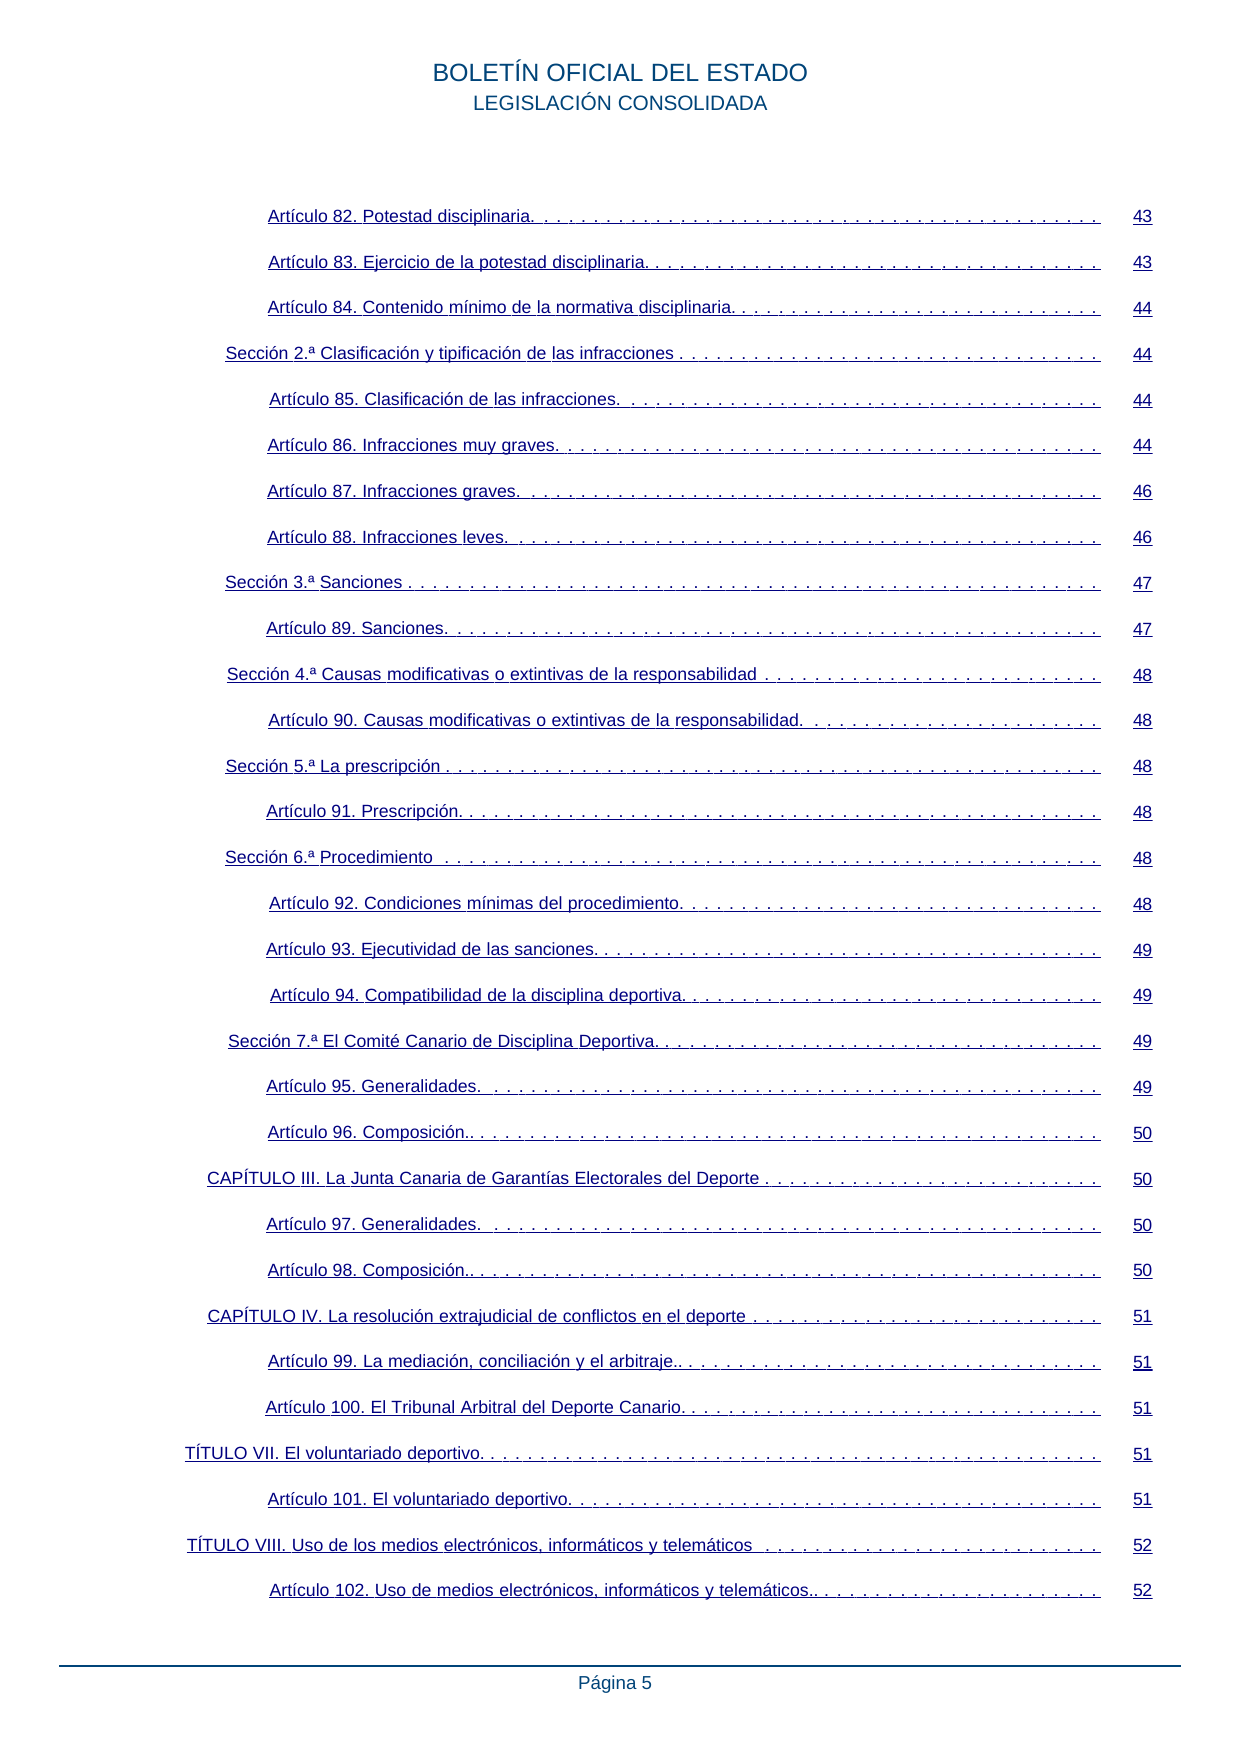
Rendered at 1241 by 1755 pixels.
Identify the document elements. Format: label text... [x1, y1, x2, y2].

table_cell 49 [1116, 925, 1158, 971]
table_cell Artículo 87. Infracciones graves. . . . . . . . . . . . . . . . . . . . . . . . . . . . . . . . . . . . . . . . . . . . . . . [167, 467, 1116, 513]
table_cell 50 [1116, 1246, 1158, 1292]
table_cell 51 [1116, 1338, 1158, 1384]
table_cell 49 [1116, 1017, 1158, 1063]
table_cell Artículo 91. Prescripción. . . . . . . . . . . . . . . . . . . . . . . . . . . . . . . . . . . . . . . . . . . . . . . . . . . . [167, 788, 1116, 834]
table_cell Artículo 98. Composición.. . . . . . . . . . . . . . . . . . . . . . . . . . . . . . . . . . . . . . . . . . . . . . . . . . . [167, 1246, 1116, 1292]
table_cell Artículo 101. El voluntariado deportivo. . . . . . . . . . . . . . . . . . . . . . . . . . . . . . . . . . . . . . . . . . . [167, 1475, 1116, 1521]
table_cell Artículo 84. Contenido mínimo de la normativa disciplinaria. . . . . . . . . . . . . . . . . . . . . . . . . . . . . . [167, 284, 1116, 330]
table_cell Artículo 95. Generalidades. . . . . . . . . . . . . . . . . . . . . . . . . . . . . . . . . . . . . . . . . . . . . . . . . . [167, 1063, 1116, 1109]
table_cell 50 [1116, 1200, 1158, 1246]
table_cell Artículo 93. Ejecutividad de las sanciones. . . . . . . . . . . . . . . . . . . . . . . . . . . . . . . . . . . . . . . . . [167, 925, 1116, 971]
table_cell Artículo 94. Compatibilidad de la disciplina deportiva. . . . . . . . . . . . . . . . . . . . . . . . . . . . . . . . . . [167, 971, 1116, 1017]
table_cell CAPÍTULO III. La Junta Canaria de Garantías Electorales del Deporte . . . . . . . . . . . . . . . . . . . . . . . . . . . [167, 1155, 1116, 1200]
table_cell TÍTULO VII. El voluntariado deportivo. . . . . . . . . . . . . . . . . . . . . . . . . . . . . . . . . . . . . . . . . . . . . . . . . . [167, 1430, 1116, 1475]
table_cell Sección 3.ª Sanciones . . . . . . . . . . . . . . . . . . . . . . . . . . . . . . . . . . . . . . . . . . . . . . . . . . . . . . . . [167, 559, 1116, 605]
table_header Artículo 82. Potestad disciplinaria. . . . . . . . . . . . . . . . . . . . . . . . . . . . . . . . . . . . . . . . . . . . . . [167, 203, 1116, 238]
table_cell 46 [1116, 513, 1158, 559]
table_cell 52 [1116, 1521, 1158, 1567]
table_cell Artículo 100. El Tribunal Arbitral del Deporte Canario. . . . . . . . . . . . . . . . . . . . . . . . . . . . . . . . . . [167, 1384, 1116, 1429]
table_cell 44 [1116, 376, 1158, 421]
table_cell Artículo 99. La mediación, conciliación y el arbitraje.. . . . . . . . . . . . . . . . . . . . . . . . . . . . . . . . . . [167, 1338, 1116, 1384]
table_cell TÍTULO VIII. Uso de los medios electrónicos, informáticos y telemáticos . . . . . . . . . . . . . . . . . . . . . . . . . . . [167, 1521, 1116, 1567]
table_cell 48 [1116, 651, 1158, 696]
table_cell Artículo 92. Condiciones mínimas del procedimiento. . . . . . . . . . . . . . . . . . . . . . . . . . . . . . . . . . [167, 880, 1116, 925]
table_cell 48 [1116, 834, 1158, 879]
table_cell Sección 6.ª Procedimiento . . . . . . . . . . . . . . . . . . . . . . . . . . . . . . . . . . . . . . . . . . . . . . . . . . . . . [167, 834, 1116, 879]
table_cell Artículo 89. Sanciones. . . . . . . . . . . . . . . . . . . . . . . . . . . . . . . . . . . . . . . . . . . . . . . . . . . . . [167, 605, 1116, 651]
table_cell Artículo 90. Causas modificativas o extintivas de la responsabilidad. . . . . . . . . . . . . . . . . . . . . . . . [167, 696, 1116, 742]
table_cell 48 [1116, 696, 1158, 742]
table_cell 47 [1116, 605, 1158, 651]
table_cell 51 [1116, 1292, 1158, 1338]
table_cell Sección 7.ª El Comité Canario de Disciplina Deportiva. . . . . . . . . . . . . . . . . . . . . . . . . . . . . . . . . . . . [167, 1017, 1116, 1063]
table_cell 51 [1116, 1430, 1158, 1475]
table_cell 49 [1116, 971, 1158, 1017]
table_cell Artículo 88. Infracciones leves. . . . . . . . . . . . . . . . . . . . . . . . . . . . . . . . . . . . . . . . . . . . . . . . [167, 513, 1116, 559]
table_cell 43 [1116, 238, 1158, 284]
table_cell Artículo 102. Uso de medios electrónicos, informáticos y telemáticos.. . . . . . . . . . . . . . . . . . . . . . . [167, 1567, 1116, 1602]
table_cell 44 [1116, 284, 1158, 330]
table_cell Sección 4.ª Causas modificativas o extintivas de la responsabilidad . . . . . . . . . . . . . . . . . . . . . . . . . . . [167, 651, 1116, 696]
table_cell 46 [1116, 467, 1158, 513]
table_cell 48 [1116, 788, 1158, 834]
table_cell 44 [1116, 421, 1158, 467]
table_cell 50 [1116, 1155, 1158, 1200]
table_cell 51 [1116, 1475, 1158, 1521]
table_cell 50 [1116, 1109, 1158, 1154]
table_cell Artículo 86. Infracciones muy graves. . . . . . . . . . . . . . . . . . . . . . . . . . . . . . . . . . . . . . . . . . . . [167, 421, 1116, 467]
table_cell Sección 5.ª La prescripción . . . . . . . . . . . . . . . . . . . . . . . . . . . . . . . . . . . . . . . . . . . . . . . . . . . . . [167, 742, 1116, 788]
table_cell 48 [1116, 742, 1158, 788]
table_cell Sección 2.ª Clasificación y tipificación de las infracciones . . . . . . . . . . . . . . . . . . . . . . . . . . . . . . . . . . [167, 330, 1116, 376]
table_cell Artículo 97. Generalidades. . . . . . . . . . . . . . . . . . . . . . . . . . . . . . . . . . . . . . . . . . . . . . . . . . [167, 1200, 1116, 1246]
table_cell 52 [1116, 1567, 1158, 1602]
table_cell 51 [1116, 1384, 1158, 1429]
table_cell CAPÍTULO IV. La resolución extrajudicial de conflictos en el deporte . . . . . . . . . . . . . . . . . . . . . . . . . . . . [167, 1292, 1116, 1338]
table_cell 44 [1116, 330, 1158, 376]
table_cell 48 [1116, 880, 1158, 925]
table_cell Artículo 83. Ejercicio de la potestad disciplinaria. . . . . . . . . . . . . . . . . . . . . . . . . . . . . . . . . . . . . [167, 238, 1116, 284]
table_cell 49 [1116, 1063, 1158, 1109]
table_header 43 [1116, 203, 1158, 238]
table_cell Artículo 96. Composición.. . . . . . . . . . . . . . . . . . . . . . . . . . . . . . . . . . . . . . . . . . . . . . . . . . . [167, 1109, 1116, 1154]
table_cell Artículo 85. Clasificación de las infracciones. . . . . . . . . . . . . . . . . . . . . . . . . . . . . . . . . . . . . . . [167, 376, 1116, 421]
table_cell 47 [1116, 559, 1158, 605]
